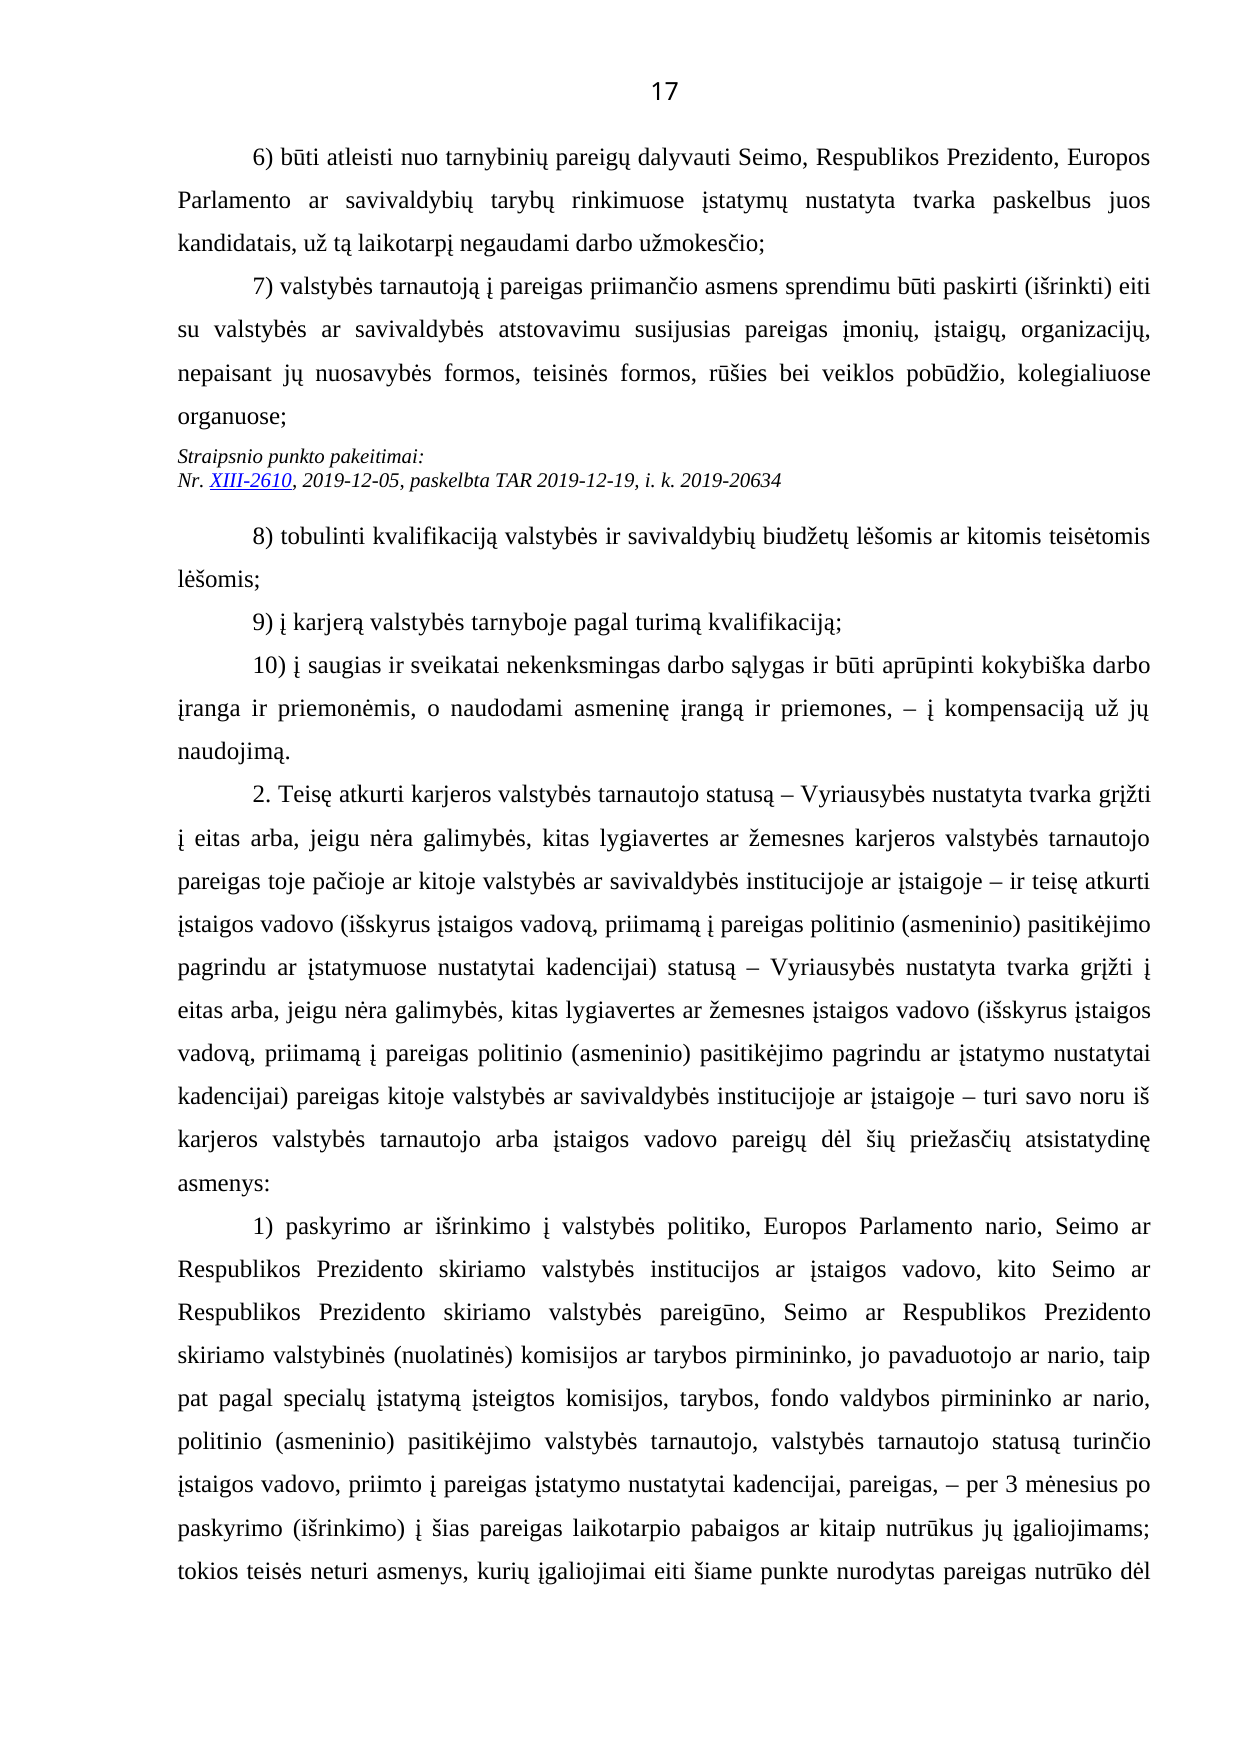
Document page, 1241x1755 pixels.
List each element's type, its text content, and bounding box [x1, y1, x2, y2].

text 8) tobulinti kvalifikaciją valstybės ir savivaldybių biudžetų lėšomis ar kitomis teisėtomis lėšomis; [177, 521, 1152, 593]
text 1) paskyrimo ar išrinkimo į valstybės politiko, Europos Parlamento nario, Seimo ar Respublikos Prezidento skiriamo valstybės institucijos ar įstaigos vadovo, kito Seimo ar Respublikos Prezidento skiriamo valstybės pareigūno, Seimo ar Respublikos Prezidento skiriamo valstybinės (nuolatinės) komisijos ar tarybos pirmininko, jo pavaduotojo ar nario, taip pat pagal specialų įstatymą įsteigtos komisijos, tarybos, fondo valdybos pirmininko ar nario, politinio (asmeninio) pasitikėjimo valstybės tarnautojo, valstybės tarnautojo statusą turinčio įstaigos vadovo, priimto į pareigas įstatymo nustatytai kadencijai, pareigas, – per 3 mėnesius po paskyrimo (išrinkimo) į šias pareigas laikotarpio pabaigos ar kitaip nutrūkus jų įgaliojimams; tokios teisės neturi asmenys, kurių įgaliojimai eiti šiame punkte nurodytas pareigas nutrūko dėl [177, 1211, 1152, 1584]
text 10) į saugias ir sveikatai nekenksmingas darbo sąlygas ir būti aprūpinti kokybiška darbo įranga ir priemonėmis, o naudodami asmeninę įrangą ir priemones, – į kompensaciją už jų naudojimą. [177, 650, 1152, 765]
text 7) valstybės tarnautoją į pareigas priimančio asmens sprendimu būti paskirti (išrinkti) eiti su valstybės ar savivaldybės atstovavimu susijusias pareigas įmonių, įstaigų, organizacijų, nepaisant jų nuosavybės formos, teisinės formos, rūšies bei veiklos pobūdžio, kolegialiuose organuose; [177, 271, 1152, 429]
text 2. Teisę atkurti karjeros valstybės tarnautojo statusą – Vyriausybės nustatyta tvarka grįžti į eitas arba, jeigu nėra galimybės, kitas lygiavertes ar žemesnes karjeros valstybės tarnautojo pareigas toje pačioje ar kitoje valstybės ar savivaldybės institucijoje ar įstaigoje – ir teisę atkurti įstaigos vadovo (išskyrus įstaigos vadovą, priimamą į pareigas politinio (asmeninio) pasitikėjimo pagrindu ar įstatymuose nustatytai kadencijai) statusą – Vyriausybės nustatyta tvarka grįžti į eitas arba, jeigu nėra galimybės, kitas lygiavertes ar žemesnes įstaigos vadovo (išskyrus įstaigos vadovą, priimamą į pareigas politinio (asmeninio) pasitikėjimo pagrindu ar įstatymo nustatytai kadencijai) pareigas kitoje valstybės ar savivaldybės institucijoje ar įstaigoje – turi savo noru iš karjeros valstybės tarnautojo arba įstaigos vadovo pareigų dėl šių priežasčių atsistatydinę asmenys: [177, 779, 1152, 1196]
text Nr. XIII-2610, 2019-12-05, paskelbta TAR 2019-12-19, i. k. 2019-20634 [177, 468, 1152, 492]
text Straipsnio punkto pakeitimai: [177, 444, 1152, 468]
text 6) būti atleisti nuo tarnybinių pareigų dalyvauti Seimo, Respublikos Prezidento, Europos Parlamento ar savivaldybių tarybų rinkimuose įstatymų nustatyta tvarka paskelbus juos kandidatais, už tą laikotarpį negaudami darbo užmokesčio; [177, 142, 1152, 257]
text 9) į karjerą valstybės tarnyboje pagal turimą kvalifikaciją; [177, 607, 1152, 636]
